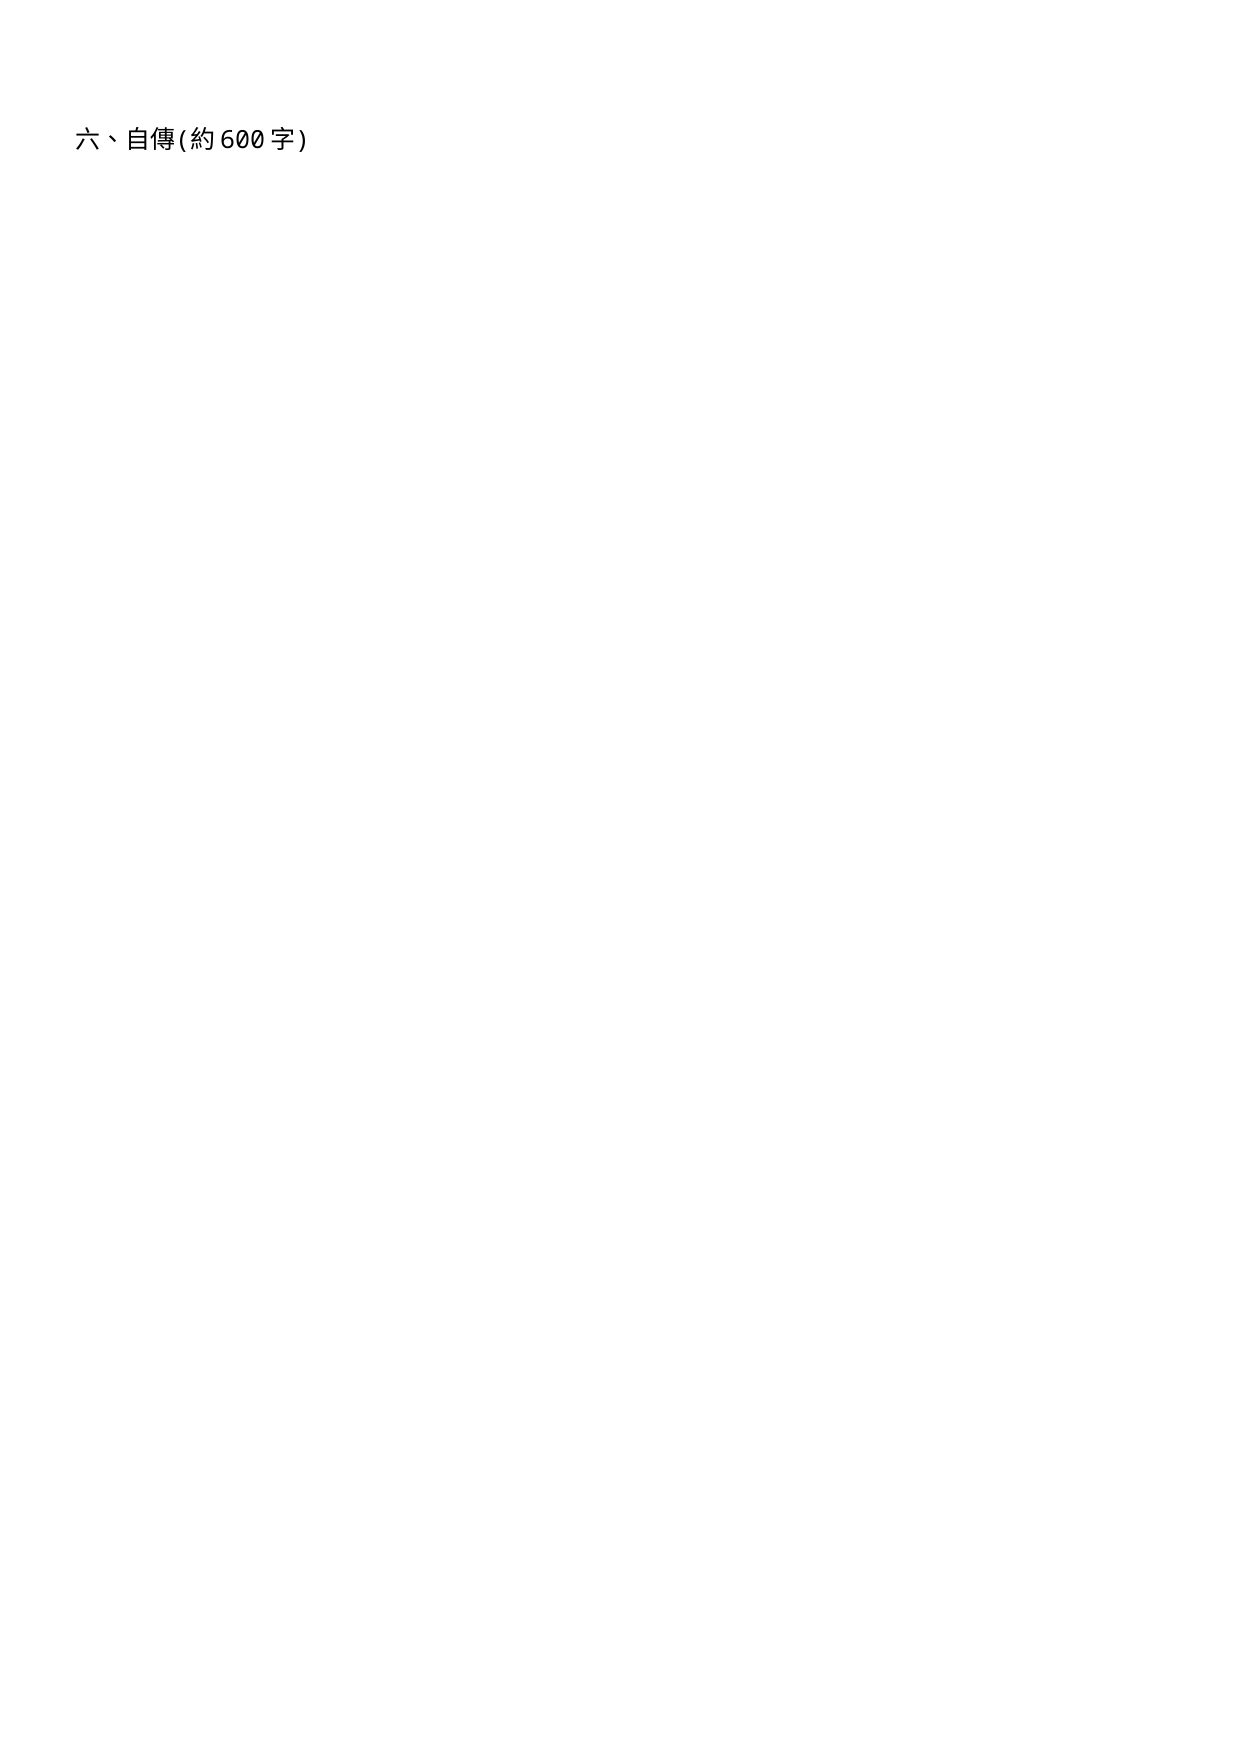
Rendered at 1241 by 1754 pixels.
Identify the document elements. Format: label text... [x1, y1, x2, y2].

text 六、自傳(約600字) [75, 96, 1165, 158]
